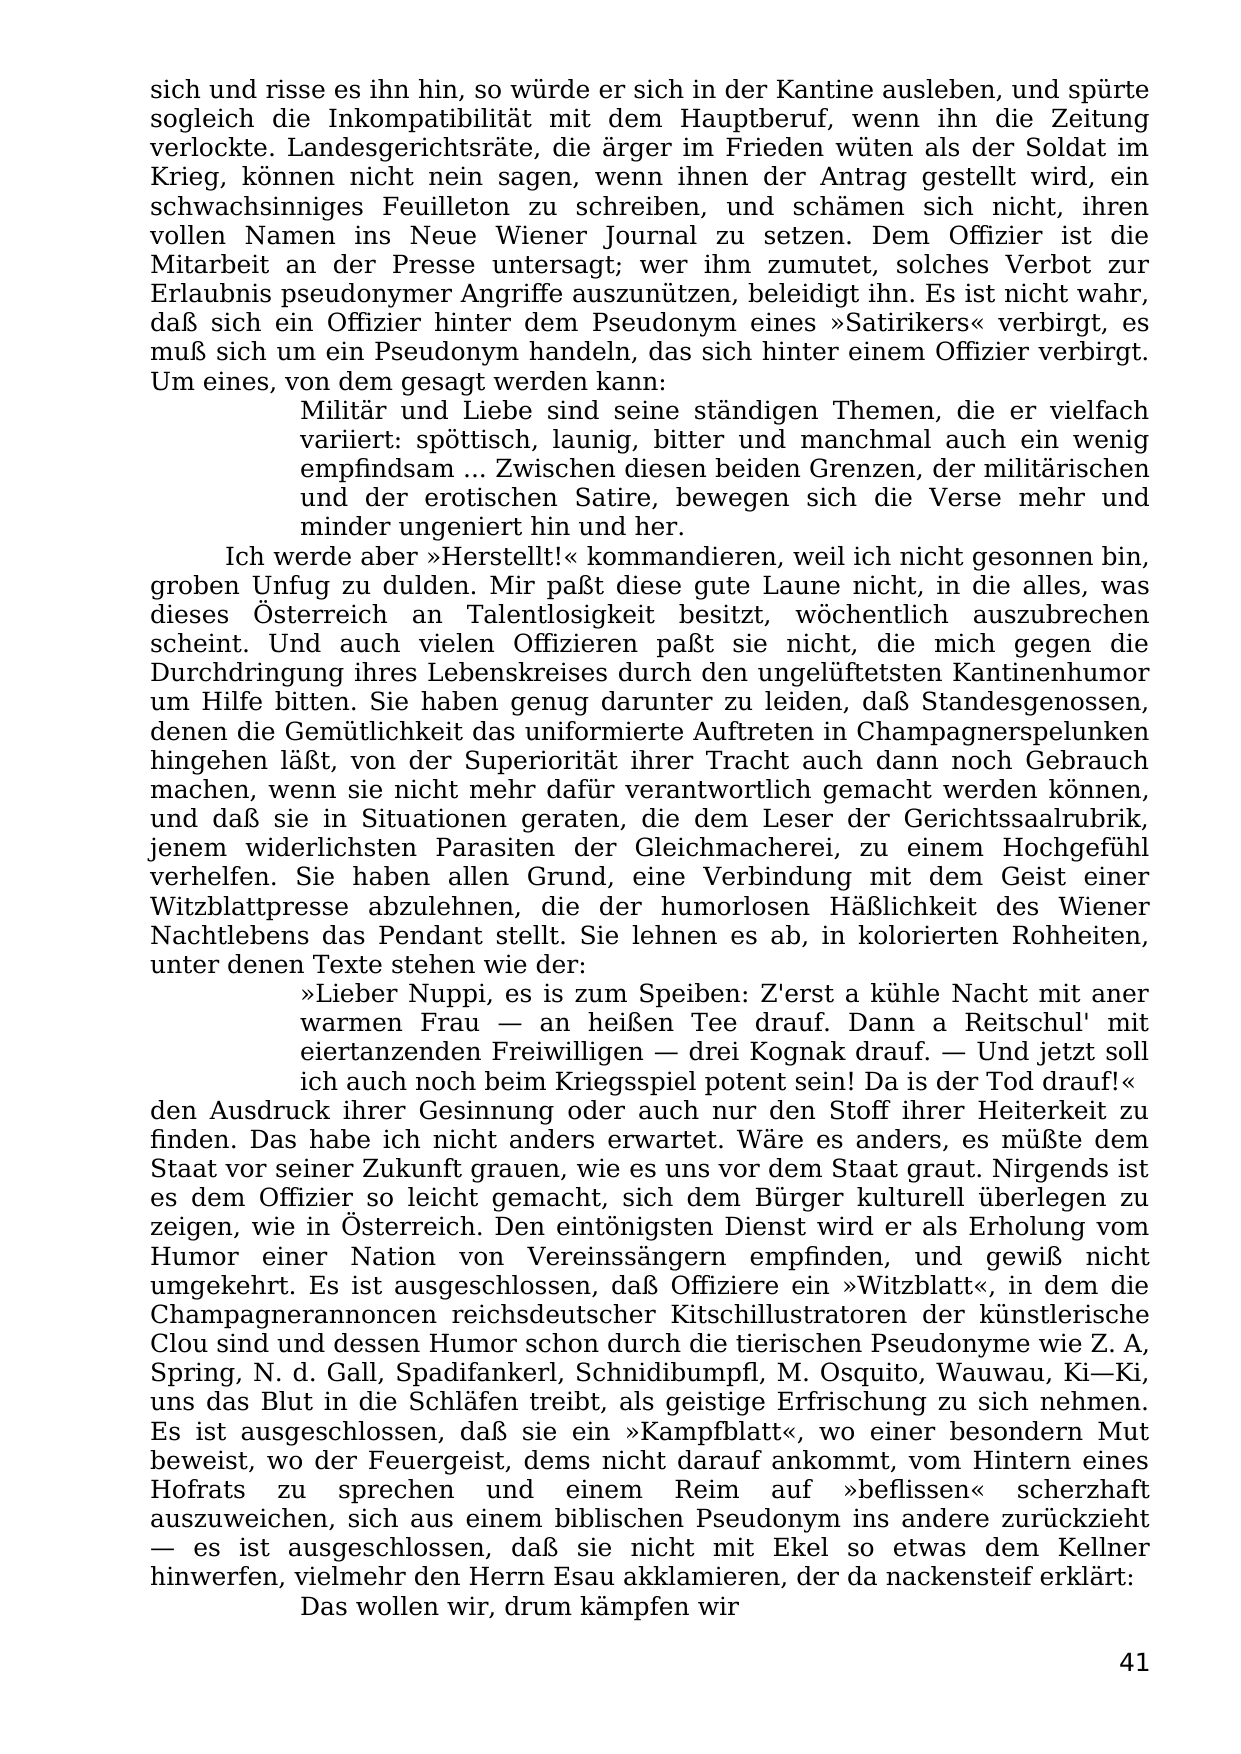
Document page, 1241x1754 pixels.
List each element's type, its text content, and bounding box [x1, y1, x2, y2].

text sich und risse es ihn hin, so würde er sich in der Kantine ausleben, und spürte sogleich die Inkompatibilität mit dem Hauptberuf, wenn ihn die Zeitung verlockte. Landesgerichtsräte, die ärger im Frieden wüten als der Soldat im Krieg, können nicht nein sagen, wenn ihnen der Antrag gestellt wird, ein schwachsinniges Feuilleton zu schreiben, und schämen sich nicht, ihren vollen Namen ins Neue Wiener Journal zu setzen. Dem Offizier ist die Mitarbeit an der Presse untersagt; wer ihm zumutet, solches Verbot zur Erlaubnis pseudonymer Angriffe auszunützen, beleidigt ihn. Es ist nicht wahr, daß sich ein Offizier hinter dem Pseudonym eines »Satirikers« verbirgt, es muß sich um ein Pseudonym handeln, das sich hinter einem Offizier verbirgt. Um eines, von dem gesagt werden kann: [150, 75, 1151, 396]
text »Lieber Nuppi, es is zum Speiben: Z'erst a kühle Nacht mit aner warmen Frau — an heißen Tee drauf. Dann a Reitschul' mit eiertanzenden Freiwilligen — drei Kognak drauf. — Und jetzt soll ich auch noch beim Kriegsspiel potent sein! Da is der Tod drauf!« [300, 979, 1151, 1096]
text den Ausdruck ihrer Gesinnung oder auch nur den Stoff ihrer Heiterkeit zu finden. Das habe ich nicht anders erwartet. Wäre es anders, es müßte dem Staat vor seiner Zukunft grauen, wie es uns vor dem Staat graut. Nirgends ist es dem Offizier so leicht gemacht, sich dem Bürger kulturell überlegen zu zeigen, wie in Österreich. Den eintönigsten Dienst wird er als Erholung vom Humor einer Nation von Vereinssängern empfinden, und gewiß nicht umgekehrt. Es ist ausgeschlossen, daß Offiziere ein »Witzblatt«, in dem die Champagner­annoncen reichsdeutscher Kitschillustratoren der künstlerische Clou sind und dessen Humor schon durch die tierischen Pseudonyme wie Z. A, Spring, N. d. Gall, Spadifankerl, Schnidibumpfl, M. Osquito, Wauwau, Ki—Ki, uns das Blut in die Schläfen treibt, als geistige Erfrischung zu sich nehmen. Es ist ausgeschlossen, daß sie ein »Kampfblatt«, wo einer besondern Mut beweist, wo der Feuergeist, dems nicht darauf ankommt, vom Hintern eines Hofrats zu sprechen und einem Reim auf »beflissen« scherzhaft auszuweichen, sich aus einem biblischen Pseudonym ins andere zurückzieht — es ist ausgeschlossen, daß sie nicht mit Ekel so etwas dem Kellner hinwerfen, vielmehr den Herrn Esau akklamieren, der da nackensteif erklärt: [150, 1096, 1151, 1592]
text Das wollen wir, drum kämpfen wir [300, 1592, 1151, 1621]
text Ich werde aber »Herstellt!« kommandieren, weil ich nicht gesonnen bin, groben Unfug zu dulden. Mir paßt diese gute Laune nicht, in die alles, was dieses Österreich an Talentlosigkeit besitzt, wöchentlich auszubrechen scheint. Und auch vielen Offizieren paßt sie nicht, die mich gegen die Durchdringung ihres Lebenskreises durch den ungelüftetsten Kantinenhumor um Hilfe bitten. Sie haben genug darunter zu leiden, daß Standesgenossen, denen die Gemütlichkeit das uniformierte Auftreten in Champagnerspelunken hingehen läßt, von der Superiorität ihrer Tracht auch dann noch Gebrauch machen, wenn sie nicht mehr dafür verantwortlich gemacht werden können, und daß sie in Situationen geraten, die dem Leser der Gerichtssaalrubrik, jenem widerlichsten Parasiten der Gleichmacherei, zu einem Hochgefühl verhelfen. Sie haben allen Grund, eine Verbindung mit dem Geist einer Witzblattpresse abzulehnen, die der humorlosen Häßlichkeit des Wiener Nachtlebens das Pendant stellt. Sie lehnen es ab, in kolorierten Rohheiten, unter denen Texte stehen wie der: [150, 542, 1151, 979]
text Militär und Liebe sind seine ständigen Themen, die er vielfach variiert: spöttisch, launig, bitter und manchmal auch ein wenig empfindsam ... Zwischen diesen beiden Grenzen, der militärischen und der erotischen Satire, bewegen sich die Verse mehr und minder ungeniert hin und her. [300, 396, 1151, 542]
